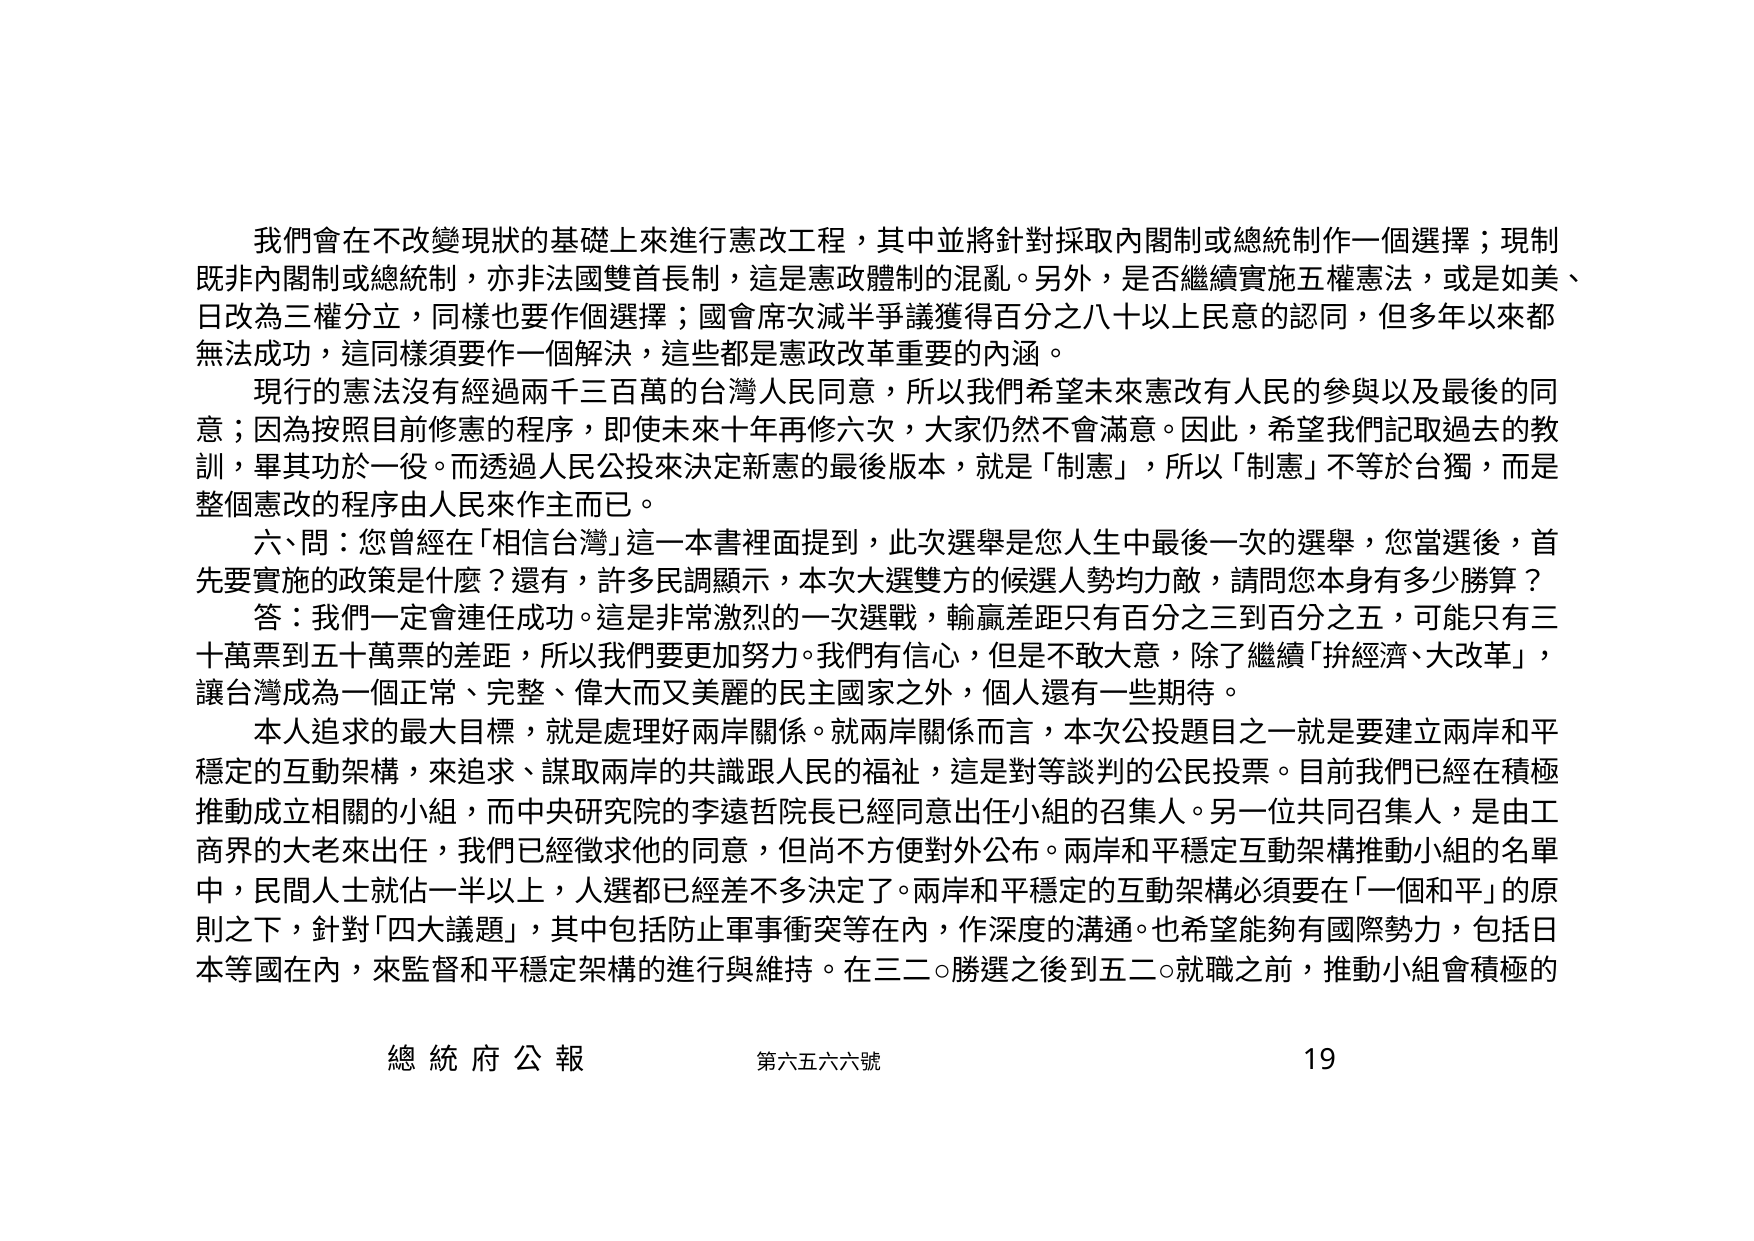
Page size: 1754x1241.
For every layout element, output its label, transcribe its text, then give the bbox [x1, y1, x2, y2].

text 六、問：您曾經在「相信台灣」這一本書裡面提到，此次選舉是您人生中最後一次的選舉，您當選後，首先要實施的政策是什麼？還有，許多民調顯示，本次大選雙方的候選人勢均力敵，請問您本身有多少勝算？ [195, 523, 1559, 599]
text 答：我們一定會連任成功。這是非常激烈的一次選戰，輸贏差距只有百分之三到百分之五，可能只有三十萬票到五十萬票的差距，所以我們要更加努力。我們有信心，但是不敢大意，除了繼續「拚經濟、大改革」，讓台灣成為一個正常、完整、偉大而又美麗的民主國家之外，個人還有一些期待。 [195, 599, 1559, 711]
text 我們會在不改變現狀的基礎上來進行憲改工程，其中並將針對採取內閣制或總統制作一個選擇；現制既非內閣制或總統制，亦非法國雙首長制，這是憲政體制的混亂。另外，是否繼續實施五權憲法，或是如美、日改為三權分立，同樣也要作個選擇；國會席次減半爭議獲得百分之八十以上民意的認同，但多年以來都無法成功，這同樣須要作一個解決，這些都是憲政改革重要的內涵。 [195, 222, 1559, 372]
text 本人追求的最大目標，就是處理好兩岸關係。就兩岸關係而言，本次公投題目之一就是要建立兩岸和平穩定的互動架構，來追求、謀取兩岸的共識跟人民的福祉，這是對等談判的公民投票。目前我們已經在積極推動成立相關的小組，而中央研究院的李遠哲院長已經同意出任小組的召集人。另一位共同召集人，是由工商界的大老來出任，我們已經徵求他的同意，但尚不方便對外公布。兩岸和平穩定互動架構推動小組的名單中，民間人士就佔一半以上，人選都已經差不多決定了。兩岸和平穩定的互動架構必須要在「一個和平」的原則之下，針對「四大議題」，其中包括防止軍事衝突等在內，作深度的溝通。也希望能夠有國際勢力，包括日本等國在內，來監督和平穩定架構的進行與維持。在三二○勝選之後到五二○就職之前，推動小組會積極的 [195, 711, 1559, 988]
text 現行的憲法沒有經過兩千三百萬的台灣人民同意，所以我們希望未來憲改有人民的參與以及最後的同意；因為按照目前修憲的程序，即使未來十年再修六次，大家仍然不會滿意。因此，希望我們記取過去的教訓，畢其功於一役。而透過人民公投來決定新憲的最後版本，就是「制憲」，所以「制憲」不等於台獨，而是整個憲改的程序由人民來作主而已。 [195, 372, 1559, 523]
